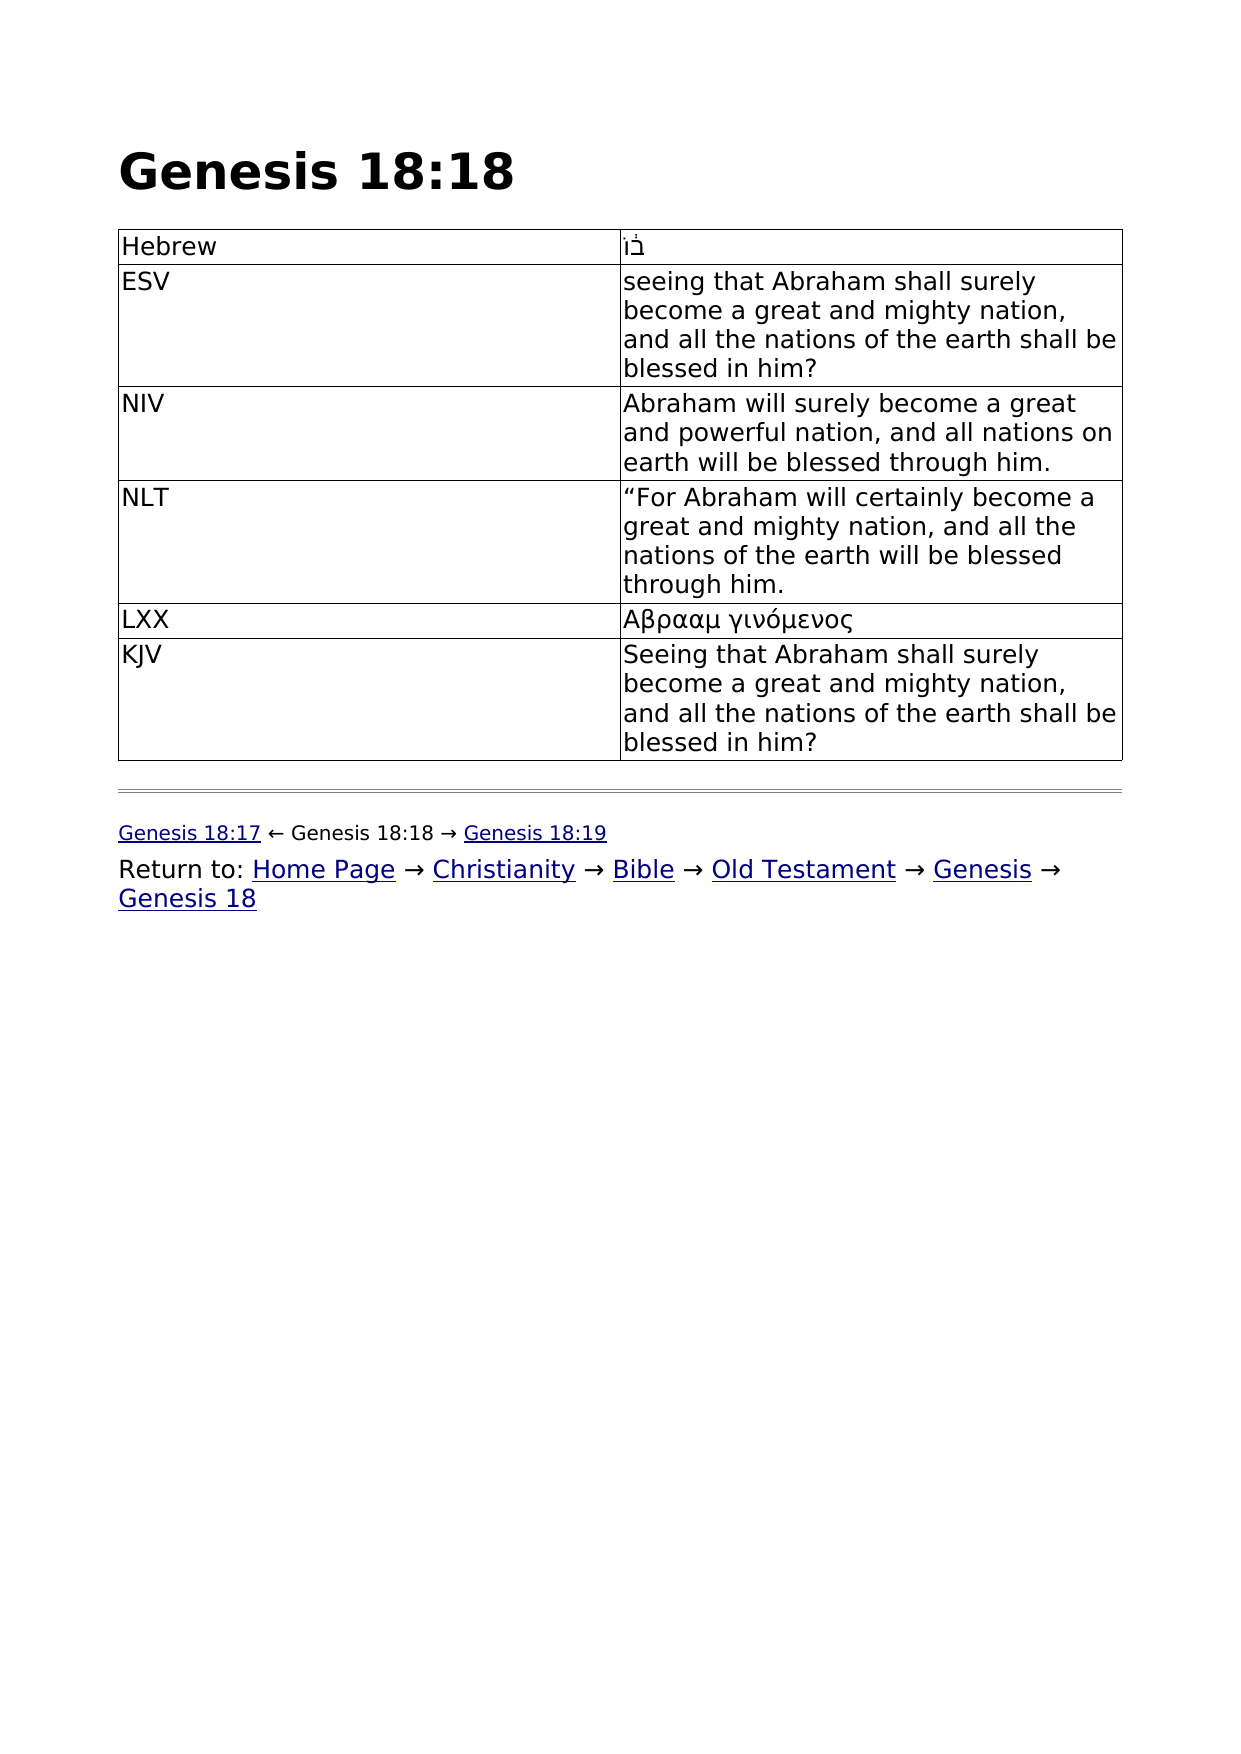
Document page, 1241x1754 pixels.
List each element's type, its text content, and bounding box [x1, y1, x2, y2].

table_cell NLT [119, 481, 620, 602]
table_cell Αβρααμ γινόμενος [621, 604, 1122, 637]
text Return to: Home Page → Christianity → Bible → Old Testament → Genesis → Genesis 18 [118, 855, 1122, 914]
table_cell NIV [119, 387, 620, 480]
text Genesis 18:17 ← Genesis 18:18 → Genesis 18:19 [118, 821, 1122, 855]
table_cell ESV [119, 265, 620, 386]
table_cell seeing that Abraham shall surely become a great and mighty nation, and all the nations of the earth shall be blessed in him? [621, 265, 1122, 386]
table_cell Seeing that Abraham shall surely become a great and mighty nation, and all the nations of the earth shall be blessed in him? [621, 639, 1122, 760]
table_cell Abraham will surely become a great and powerful nation, and all nations on earth will be blessed through him. [621, 387, 1122, 480]
table_header Hebrew [119, 230, 620, 264]
table_cell KJV [119, 639, 620, 760]
table_header ב֔וֹ [621, 230, 1122, 264]
table_cell “For Abraham will certainly become a great and mighty nation, and all the nations of the earth will be blessed through him. [621, 481, 1122, 602]
table_cell LXX [119, 604, 620, 637]
subtitle Genesis 18:18 [118, 143, 1122, 201]
